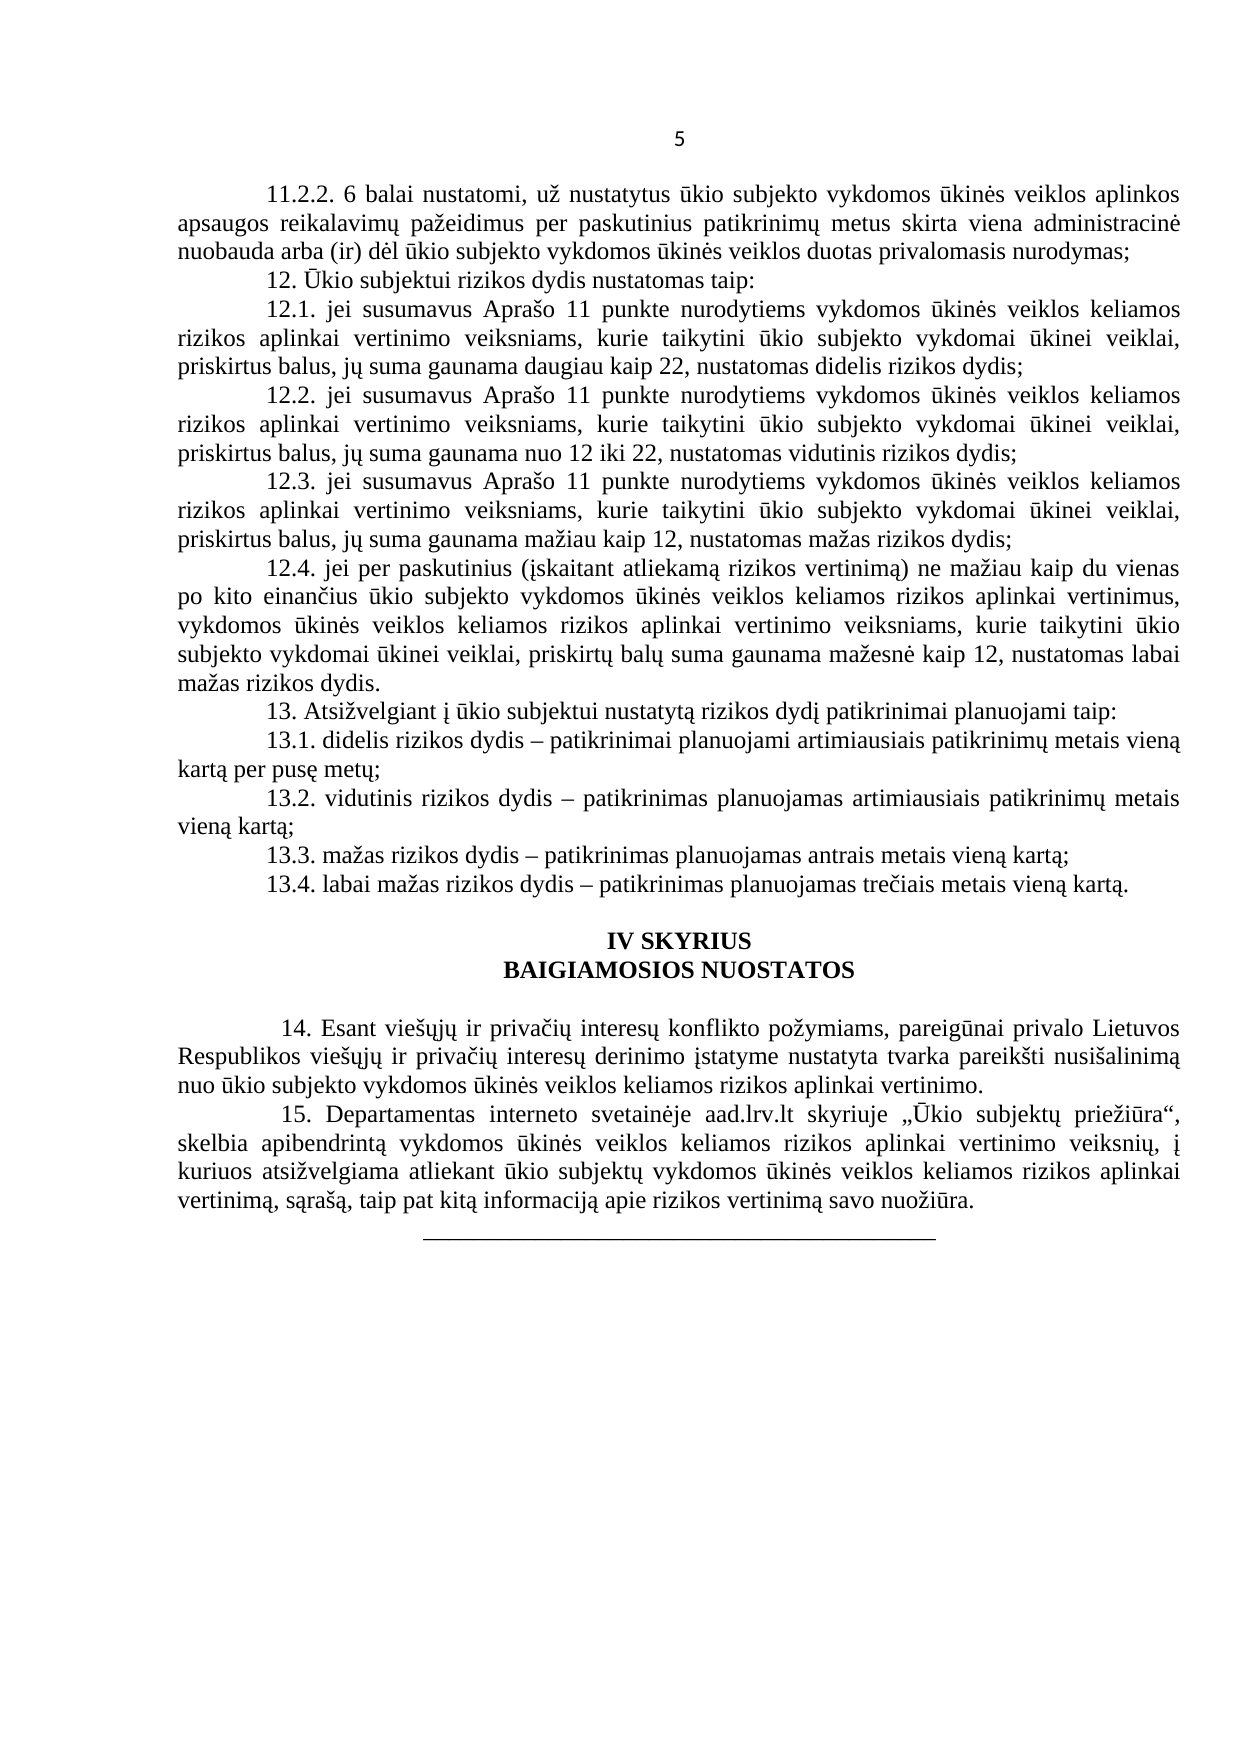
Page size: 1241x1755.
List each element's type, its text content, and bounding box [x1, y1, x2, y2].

text 13.2. vidutinis rizikos dydis – patikrinimas planuojamas artimiausiais patikrinimų metais vieną kartą; [177, 783, 1181, 840]
text 15. Departamentas interneto svetainėje aad.lrv.lt skyriuje „Ūkio subjektų priežiūra“, skelbia apibendrintą vykdomos ūkinės veiklos keliamos rizikos aplinkai vertinimo veiksnių, į kuriuos atsižvelgiama atliekant ūkio subjektų vykdomos ūkinės veiklos keliamos rizikos aplinkai vertinimą, sąrašą, taip pat kitą informaciją apie rizikos vertinimą savo nuožiūra. [177, 1099, 1181, 1214]
text 12. Ūkio subjektui rizikos dydis nustatomas taip: [177, 265, 1181, 294]
text 11.2.2. 6 balai nustatomi, už nustatytus ūkio subjekto vykdomos ūkinės veiklos aplinkos apsaugos reikalavimų pažeidimus per paskutinius patikrinimų metus skirta viena administracinė nuobauda arba (ir) dėl ūkio subjekto vykdomos ūkinės veiklos duotas privalomasis nurodymas; [177, 179, 1181, 265]
text _________________________________________ [177, 1214, 1181, 1243]
text 12.3. jei susumavus Aprašo 11 punkte nurodytiems vykdomos ūkinės veiklos keliamos rizikos aplinkai vertinimo veiksniams, kurie taikytini ūkio subjekto vykdomai ūkinei veiklai, priskirtus balus, jų suma gaunama mažiau kaip 12, nustatomas mažas rizikos dydis; [177, 466, 1181, 553]
text BAIGIAMOSIOS NUOSTATOS [177, 955, 1181, 984]
text 12.4. jei per paskutinius (įskaitant atliekamą rizikos vertinimą) ne mažiau kaip du vienas po kito einančius ūkio subjekto vykdomos ūkinės veiklos keliamos rizikos aplinkai vertinimus, vykdomos ūkinės veiklos keliamos rizikos aplinkai vertinimo veiksniams, kurie taikytini ūkio subjekto vykdomai ūkinei veiklai, priskirtų balų suma gaunama mažesnė kaip 12, nustatomas labai mažas rizikos dydis. [177, 553, 1181, 696]
text 12.2. jei susumavus Aprašo 11 punkte nurodytiems vykdomos ūkinės veiklos keliamos rizikos aplinkai vertinimo veiksniams, kurie taikytini ūkio subjekto vykdomai ūkinei veiklai, priskirtus balus, jų suma gaunama nuo 12 iki 22, nustatomas vidutinis rizikos dydis; [177, 380, 1181, 466]
text IV SKYRIUS [177, 926, 1181, 955]
text 13.1. didelis rizikos dydis – patikrinimai planuojami artimiausiais patikrinimų metais vieną kartą per pusę metų; [177, 725, 1181, 783]
text 12.1. jei susumavus Aprašo 11 punkte nurodytiems vykdomos ūkinės veiklos keliamos rizikos aplinkai vertinimo veiksniams, kurie taikytini ūkio subjekto vykdomai ūkinei veiklai, priskirtus balus, jų suma gaunama daugiau kaip 22, nustatomas didelis rizikos dydis; [177, 294, 1181, 380]
text 13. Atsižvelgiant į ūkio subjektui nustatytą rizikos dydį patikrinimai planuojami taip: [177, 696, 1181, 725]
text 14. Esant viešųjų ir privačių interesų konflikto požymiams, pareigūnai privalo Lietuvos Respublikos viešųjų ir privačių interesų derinimo įstatyme nustatyta tvarka pareikšti nusišalinimą nuo ūkio subjekto vykdomos ūkinės veiklos keliamos rizikos aplinkai vertinimo. [177, 1013, 1181, 1099]
text 13.3. mažas rizikos dydis – patikrinimas planuojamas antrais metais vieną kartą; [177, 840, 1181, 869]
text 13.4. labai mažas rizikos dydis – patikrinimas planuojamas trečiais metais vieną kartą. [177, 869, 1181, 898]
